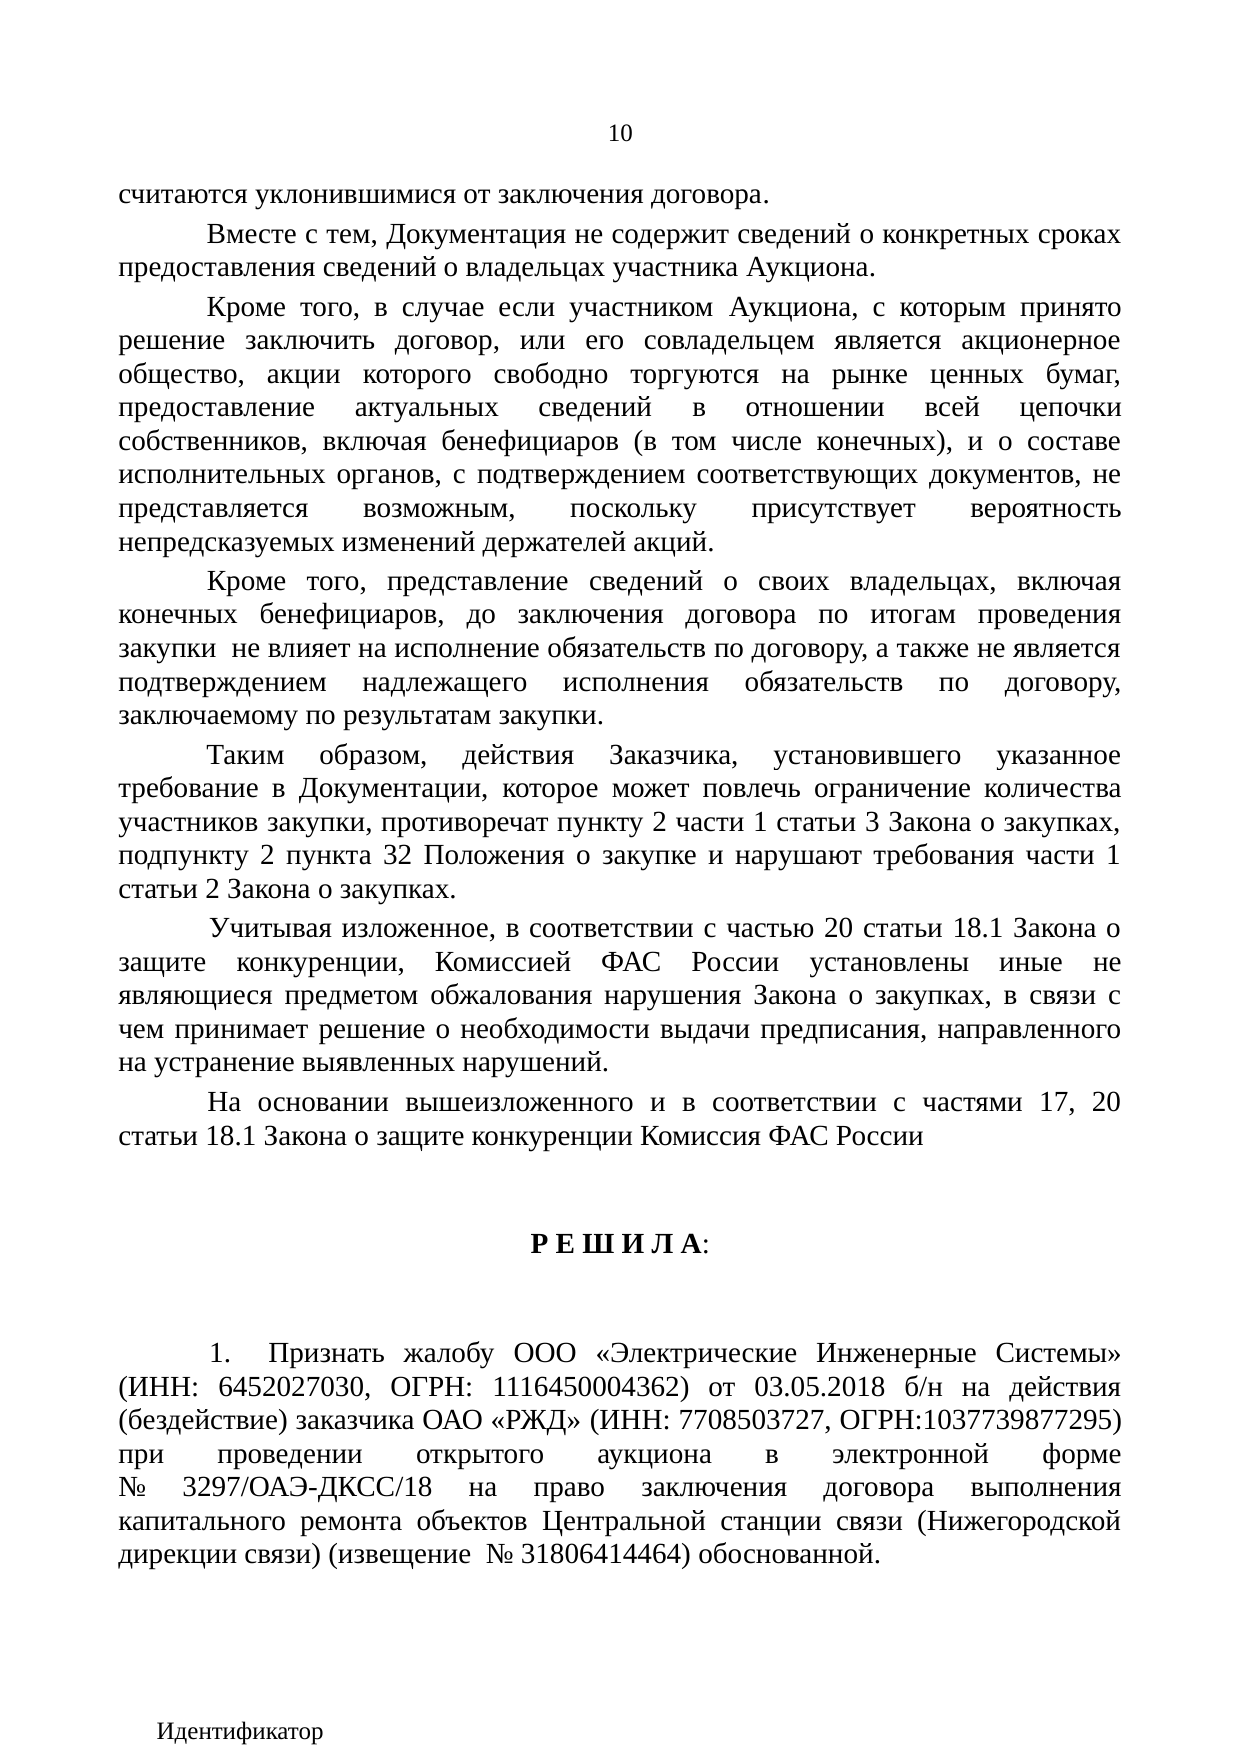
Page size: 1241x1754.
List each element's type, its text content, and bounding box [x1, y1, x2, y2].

text Р Е Ш И Л А: [118, 1226, 1122, 1260]
text Учитывая изложенное, в соответствии с частью 20 статьи 18.1 Закона о защите конкуренции, Комиссией ФАС России установлены иные не являющиеся предметом обжалования нарушения Закона о закупках, в связи с чем принимает решение о необходимости выдачи предписания, направленного на устранение выявленных нарушений. [118, 910, 1122, 1078]
text Кроме того, представление сведений о своих владельцах, включая конечных бенефициаров, до заключения договора по итогам проведения закупки не влияет на исполнение обязательств по договору, а также не является подтверждением надлежащего исполнения обязательств по договору, заключаемому по результатам закупки. [118, 563, 1122, 731]
text считаются уклонившимися от заключения договора. [118, 176, 1122, 210]
text Таким образом, действия Заказчика, установившего указанное требование в Документации, которое может повлечь ограничение количества участников закупки, противоречат пункту 2 части 1 статьи 3 Закона о закупках, подпункту 2 пункта 32 Положения о закупке и нарушают требования части 1 статьи 2 Закона о закупках. [118, 737, 1122, 904]
list Признать жалобу ООО «Электрические Инженерные Системы» (ИНН: 6452027030, ОГРН: 1116450004362) от 03.05.2018 б/н на действия (бездействие) заказчика ОАО «РЖД» (ИНН: 7708503727, ОГРН:1037739877295) при проведении открытого аукциона в электронной форме № 3297/ОАЭ-ДКСС/18 на право заключения договора выполнения капитального ремонта объектов Центральной станции связи (Нижегородской дирекции связи) (извещение № 31806414464) обоснованной. [118, 1335, 1122, 1570]
text Кроме того, в случае если участником Аукциона, с которым принято решение заключить договор, или его совладельцем является акционерное общество, акции которого свободно торгуются на рынке ценных бумаг, предоставление актуальных сведений в отношении всей цепочки собственников, включая бенефициаров (в том числе конечных), и о составе исполнительных органов, с подтверждением соответствующих документов, не представляется возможным, поскольку присутствует вероятность непредсказуемых изменений держателей акций. [118, 289, 1122, 557]
text Вместе с тем, Документация не содержит сведений о конкретных сроках предоставления сведений о владельцах участника Аукциона. [118, 216, 1122, 283]
text На основании вышеизложенного и в соответствии с частями 17, 20 статьи 18.1 Закона о защите конкуренции Комиссия ФАС России [118, 1084, 1122, 1151]
